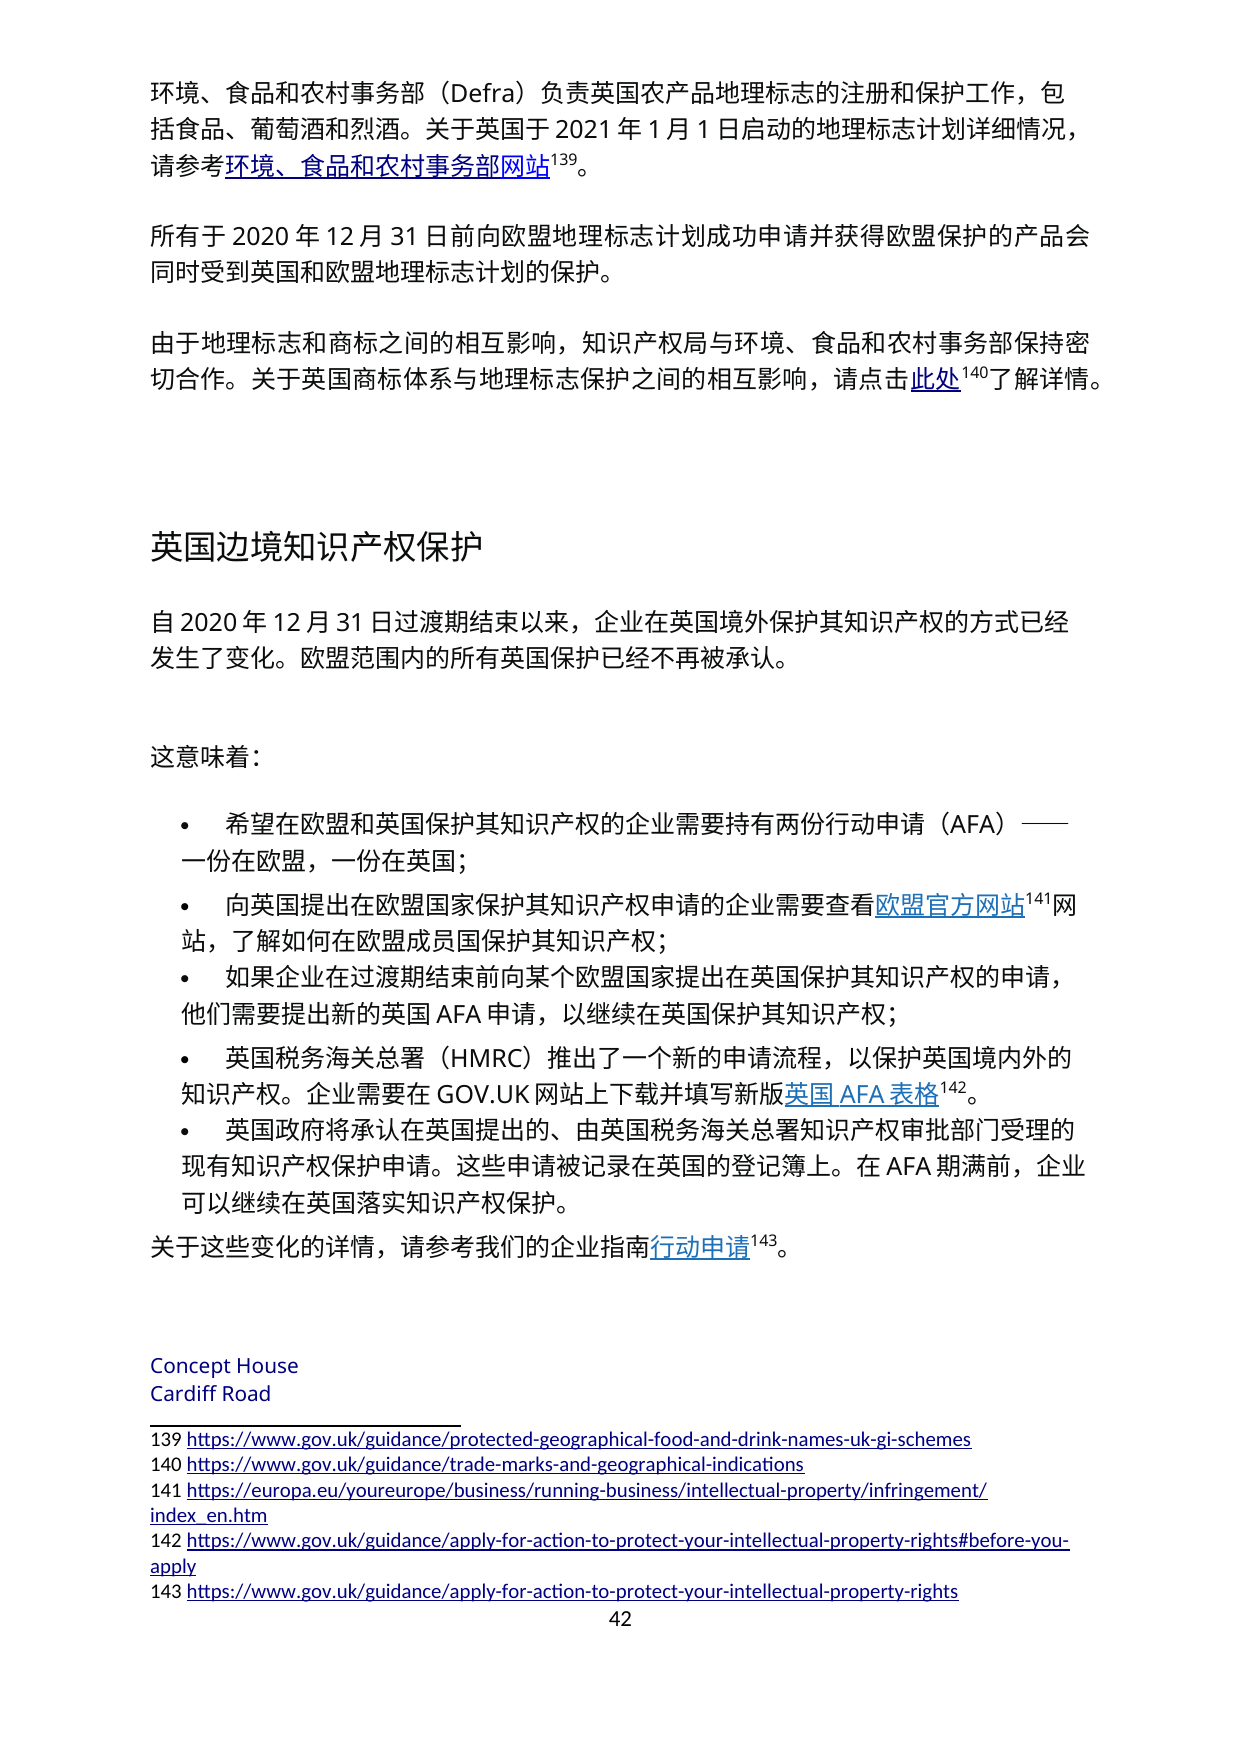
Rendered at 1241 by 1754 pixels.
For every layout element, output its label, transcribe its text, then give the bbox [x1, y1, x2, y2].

text 由于地理标志和商标之间的相互影响，知识产权局与环境、食品和农村事务部保持密切合作。关于英国商标体系与地理标志保护之间的相互影响，请点击此处了解详情。 [150, 323, 1090, 432]
list https://www.gov.uk/guidance/apply-for-action-to-protect-your-intellectual-property-rights#before-you-apply [150, 1528, 1090, 1578]
list 英国政府将承认在英国提出的、由英国税务海关总署知识产权审批部门受理的现有知识产权保护申请。这些申请被记录在英国的登记簿上。在AFA期满前，企业可以继续在英国落实知识产权保护。 [181, 1111, 1090, 1219]
list 如果企业在过渡期结束前向某个欧盟国家提出在英国保护其知识产权的申请，他们需要提出新的英国AFA申请，以继续在英国保护其知识产权； [181, 958, 1090, 1030]
text 所有于2020年12月31日前向欧盟地理标志计划成功申请并获得欧盟保护的产品会同时受到英国和欧盟地理标志计划的保护。 [150, 217, 1090, 289]
list https://europa.eu/youreurope/business/running-business/intellectual-property/infringement/index_en.htm [150, 1477, 1090, 1528]
list 希望在欧盟和英国保护其知识产权的企业需要持有两份行动申请（AFA）——一份在欧盟，一份在英国； [181, 805, 1090, 877]
text https://www.gov.uk/guidance/trade-marks-and-geographical-indications [150, 1451, 1090, 1477]
text https://www.gov.uk/guidance/apply-for-action-to-protect-your-intellectual-property-rights [150, 1578, 1090, 1604]
text 关于这些变化的详情，请参考我们的企业指南行动申请。 [150, 1227, 1090, 1263]
subtitle 英国边境知识产权保护 [150, 521, 1090, 569]
list 向英国提出在欧盟国家保护其知识产权申请的企业需要查看欧盟官方网站网站，了解如何在欧盟成员国保护其知识产权； [181, 885, 1090, 958]
text https://www.gov.uk/guidance/protected-geographical-food-and-drink-names-uk-gi-schemes [150, 1426, 1090, 1451]
text 环境、食品和农村事务部（Defra）负责英国农产品地理标志的注册和保护工作，包括食品、葡萄酒和烈酒。关于英国于2021年1月1日启动的地理标志计划详细情况，请参考环境、食品和农村事务部网站。 [150, 74, 1090, 182]
text Concept House [150, 1351, 1090, 1379]
text 自2020年12月31日过渡期结束以来，企业在英国境外保护其知识产权的方式已经发生了变化。欧盟范围内的所有英国保护已经不再被承认。 [150, 602, 1090, 675]
list 英国税务海关总署（HMRC）推出了一个新的申请流程，以保护英国境内外的知识产权。企业需要在GOV.UK网站上下载并填写新版英国AFA表格。 [181, 1038, 1090, 1111]
text Cardiff Road [150, 1379, 1090, 1408]
text 这意味着： [150, 737, 1090, 774]
